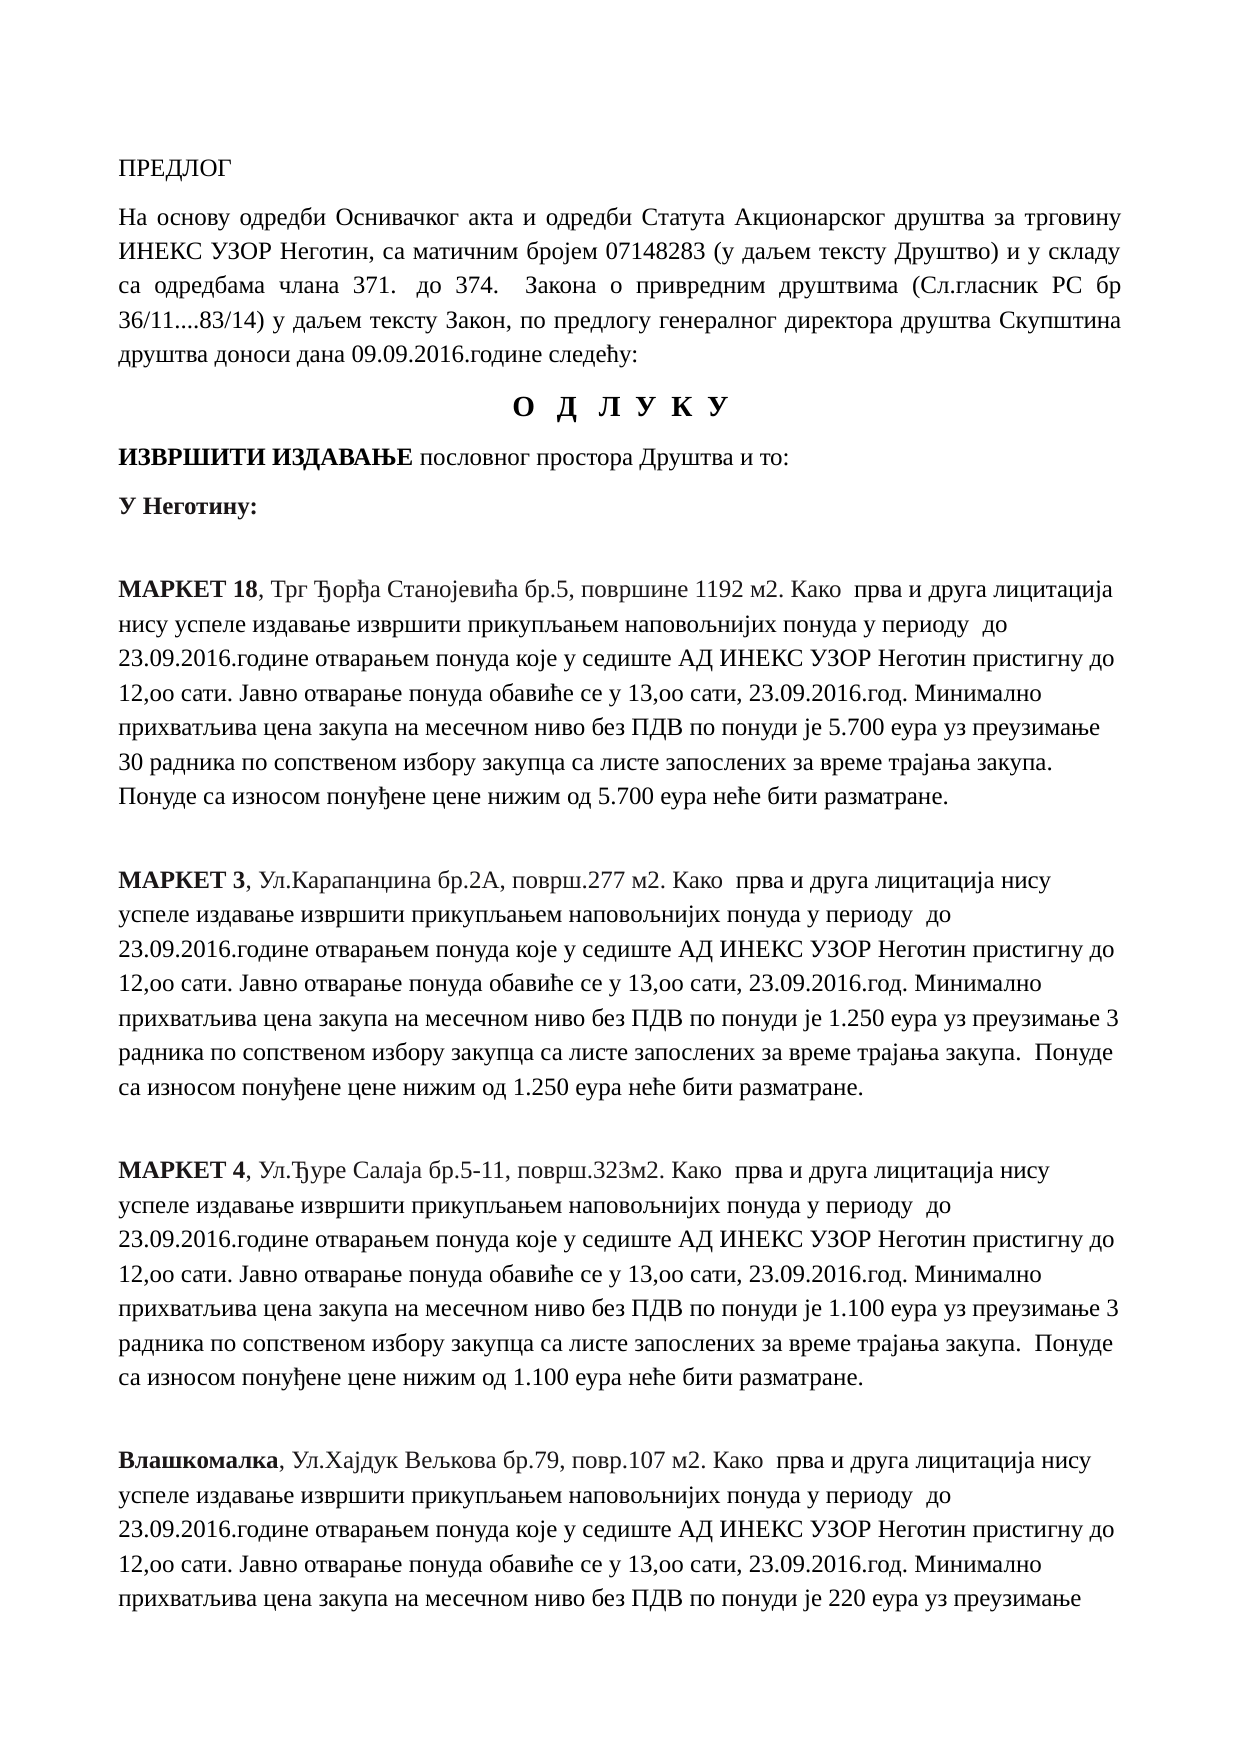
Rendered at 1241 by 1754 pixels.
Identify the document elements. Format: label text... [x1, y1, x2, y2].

text О Д Л У К У [118, 389, 1122, 422]
text На основу одредби Оснивачког акта и одредби Статута Акционарског друштва за трговину ИНЕКС УЗОР Неготин, са матичним бројем 07148283 (у даљем тексту Друштво) и у складу са одредбама члана 371. до 374. Закона о привредним друштвима (Сл.гласник РС бр 36/11....83/14) у даљем тексту Закон, по предлогу генералног директора друштва Скупштина друштва доноси дана 09.09.2016.године следећу: [118, 202, 1122, 368]
text ИЗВРШИТИ ИЗДАВАЊЕ пословног простора Друштва и то: [118, 442, 1122, 471]
text У Неготину: [118, 491, 1122, 519]
text МАРКЕТ 3, Ул.Карапанџина бр.2А, површ.277 м2. Како прва и друга лицитација нису успеле издавање извршити прикупљањем наповољнијих понуда у периоду до 23.09.2016.године отварањем понуда које у седиште АД ИНЕКС УЗОР Неготин пристигну до 12,оо сати. Јавно отварање понуда обавиће се у 13,оо сати, 23.09.2016.год. Минимално прихватљива цена закупа на месечном ниво без ПДВ по понуди је 1.250 еура уз преузимање 3 радника по сопственом избору закупца са листе запослених за време трајања закупа. Понуде са износом понуђене цене нижим од 1.250 еура неће бити разматране. [118, 830, 1122, 1100]
text МАРКЕТ 4, Ул.Ђуре Салаја бр.5-11, површ.323м2. Како прва и друга лицитација нису успеле издавање извршити прикупљањем наповољнијих понуда у периоду до 23.09.2016.године отварањем понуда које у седиште АД ИНЕКС УЗОР Неготин пристигну до 12,оо сати. Јавно отварање понуда обавиће се у 13,оо сати, 23.09.2016.год. Минимално прихватљива цена закупа на месечном ниво без ПДВ по понуди је 1.100 еура уз преузимање 3 радника по сопственом избору закупца са листе запослених за време трајања закупа. Понуде са износом понуђене цене нижим од 1.100 еура неће бити разматране. [118, 1121, 1122, 1391]
text Влашкомалка, Ул.Хајдук Вељкова бр.79, повр.107 м2. Како прва и друга лицитација нису успеле издавање извршити прикупљањем наповољнијих понуда у периоду до 23.09.2016.године отварањем понуда које у седиште АД ИНЕКС УЗОР Неготин пристигну до 12,оо сати. Јавно отварање понуда обавиће се у 13,оо сати, 23.09.2016.год. Минимално прихватљива цена закупа на месечном ниво без ПДВ по понуди је 220 еура уз преузимање [118, 1411, 1122, 1612]
text ПРЕДЛОГ [118, 118, 1122, 181]
text МАРКЕТ 18, Трг Ђорђа Станојевића бр.5, површине 1192 м2. Како прва и друга лицитација нису успеле издавање извршити прикупљањем наповољнијих понуда у периоду до 23.09.2016.године отварањем понуда које у седиште АД ИНЕКС УЗОР Неготин пристигну до 12,оо сати. Јавно отварање понуда обавиће се у 13,оо сати, 23.09.2016.год. Минимално прихватљива цена закупа на месечном ниво без ПДВ по понуди је 5.700 еура уз преузимање 30 радника по сопственом избору закупца са листе запослених за време трајања закупа. Понуде са износом понуђене цене нижим од 5.700 еура неће бити разматране. [118, 540, 1122, 810]
